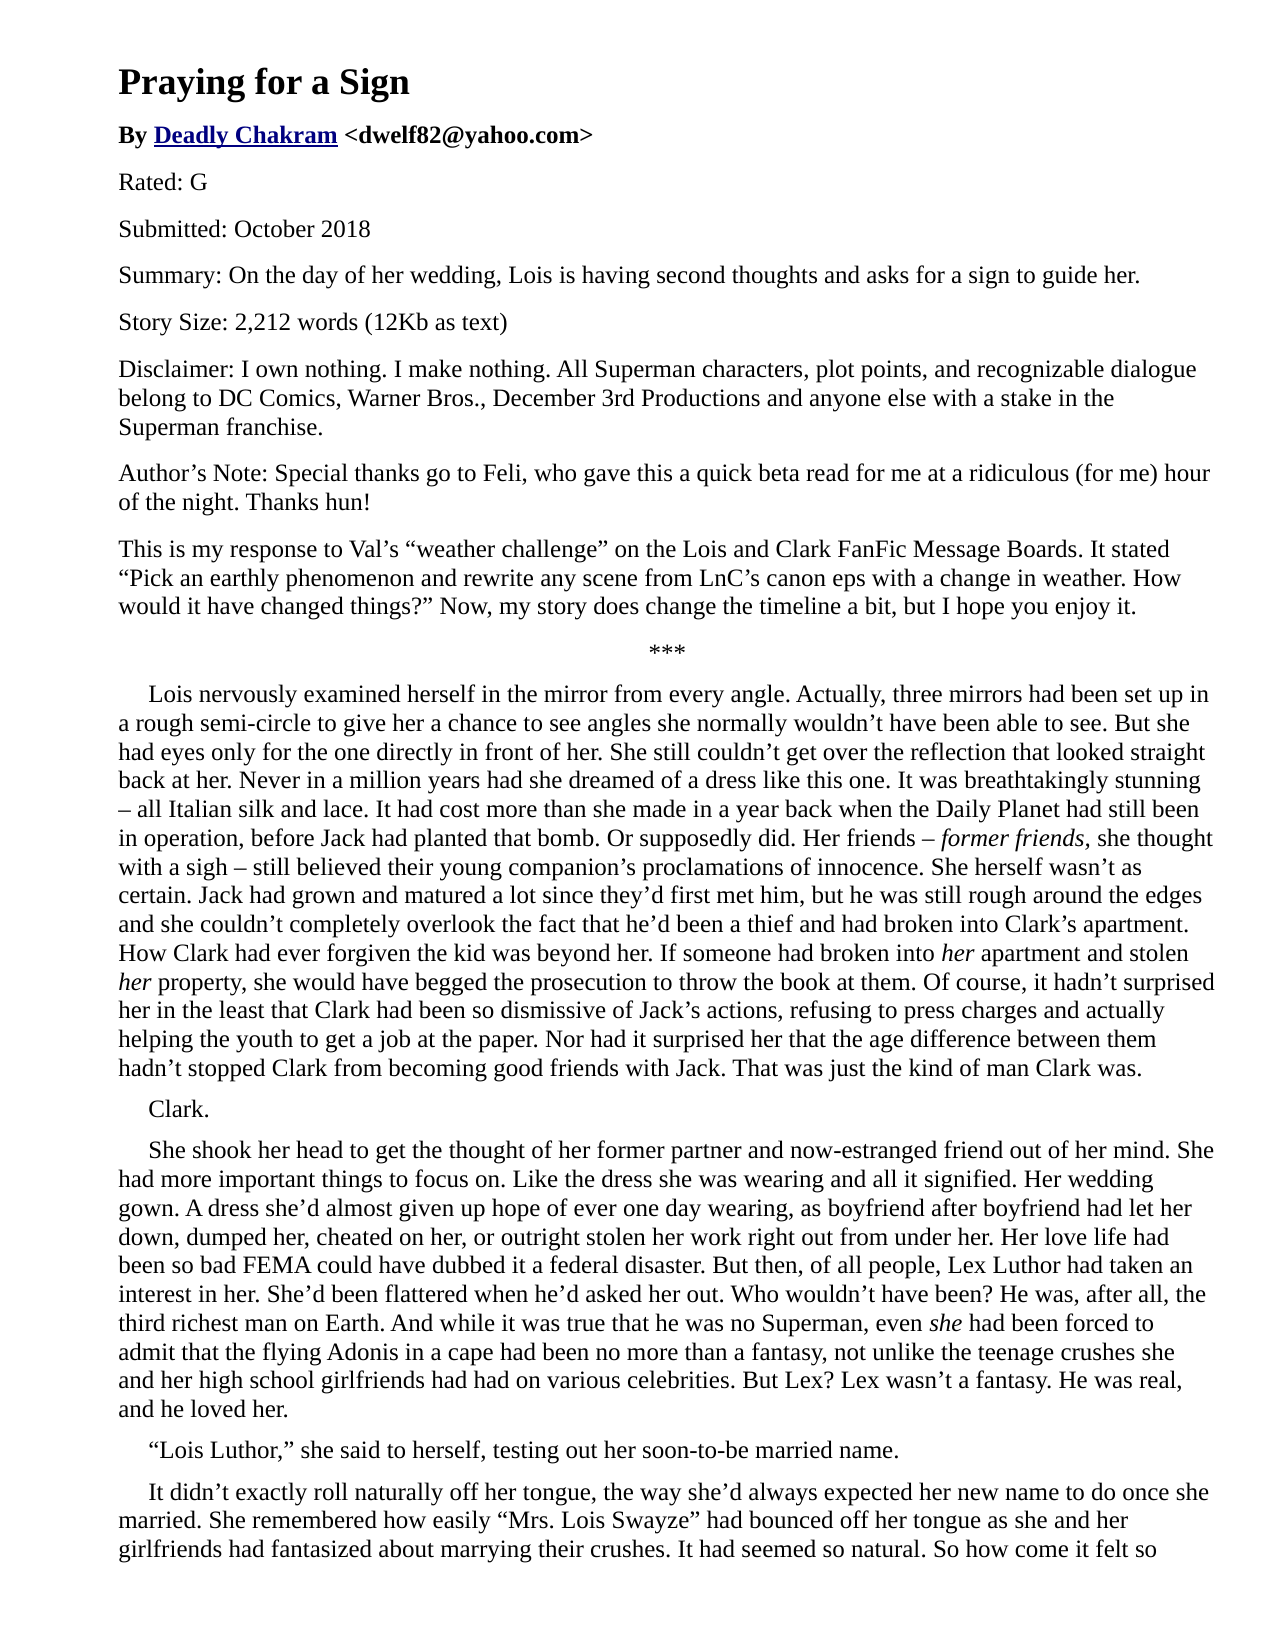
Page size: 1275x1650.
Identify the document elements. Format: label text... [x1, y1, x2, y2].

text Lois nervously examined herself in the mirror from every angle. Actually, three mirrors had been set up in a rough semi-circle to give her a chance to see angles she normally wouldn’t have been able to see. But she had eyes only for the one directly in front of her. She still couldn’t get over the reflection that looked straight back at her. Never in a million years had she dreamed of a dress like this one. It was breathtakingly stunning – all Italian silk and lace. It had cost more than she made in a year back when the Daily Planet had still been in operation, before Jack had planted that bomb. Or supposedly did. Her friends – former friends, she thought with a sigh – still believed their young companion’s proclamations of innocence. She herself wasn’t as certain. Jack had grown and matured a lot since they’d first met him, but he was still rough around the edges and she couldn’t completely overlook the fact that he’d been a thief and had broken into Clark’s apartment. How Clark had ever forgiven the kid was beyond her. If someone had broken into her apartment and stolen her property, she would have begged the prosecution to throw the book at them. Of course, it hadn’t surprised her in the least that Clark had been so dismissive of Jack’s actions, refusing to press charges and actually helping the youth to get a job at the paper. Nor had it surprised her that the age difference between them hadn’t stopped Clark from becoming good friends with Jack. That was just the kind of man Clark was. [118, 679, 1216, 1082]
text Disclaimer: I own nothing. I make nothing. All Superman characters, plot points, and recognizable dialogue belong to DC Comics, Warner Bros., December 3rd Productions and anyone else with a stake in the Superman franchise. [118, 354, 1216, 440]
text It didn’t exactly roll naturally off her tongue, the way she’d always expected her new name to do once she married. She remembered how easily “Mrs. Lois Swayze” had bounced off her tongue as she and her girlfriends had fantasized about marrying their crushes. It had seemed so natural. So how come it felt so [118, 1477, 1216, 1563]
text By Deadly Chakram <dwelf82@yahoo.com> [118, 120, 1216, 149]
subtitle Praying for a Sign [118, 59, 1216, 102]
text Submitted: October 2018 [118, 214, 1216, 242]
text This is my response to Val’s “weather challenge” on the Lois and Clark FanFic Message Boards. It stated “Pick an earthly phenomenon and rewrite any scene from LnC’s canon eps with a change in weather. How would it have changed things?” Now, my story does change the timeline a bit, but I hope you enjoy it. [118, 534, 1216, 620]
text Rated: G [118, 167, 1216, 196]
text “Lois Luthor,” she said to herself, testing out her soon-to-be married name. [118, 1436, 1216, 1464]
text Story Size: 2,212 words (12Kb as text) [118, 307, 1216, 336]
text She shook her head to get the thought of her former partner and now-estranged friend out of her mind. She had more important things to focus on. Like the dress she was wearing and all it signified. Her wedding gown. A dress she’d almost given up hope of ever one day wearing, as boyfriend after boyfriend had let her down, dumped her, cheated on her, or outright stolen her work right out from under her. Her love life had been so bad FEMA could have dubbed it a federal disaster. But then, of all people, Lex Luthor had taken an interest in her. She’d been flattered when he’d asked her out. Who wouldn’t have been? He was, after all, the third richest man on Earth. And while it was true that he was no Superman, even she had been forced to admit that the flying Adonis in a cape had been no more than a fantasy, not unlike the teenage crushes she and her high school girlfriends had had on various celebrities. But Lex? Lex wasn’t a fantasy. He was real, and he loved her. [118, 1136, 1216, 1423]
text Clark. [118, 1094, 1216, 1123]
text Summary: On the day of her wedding, Lois is having second thoughts and asks for a sign to guide her. [118, 261, 1216, 289]
text Author’s Note: Special thanks go to Feli, who gave this a quick beta read for me at a ridiculous (for me) hour of the night. Thanks hun! [118, 458, 1216, 516]
text *** [118, 638, 1216, 667]
